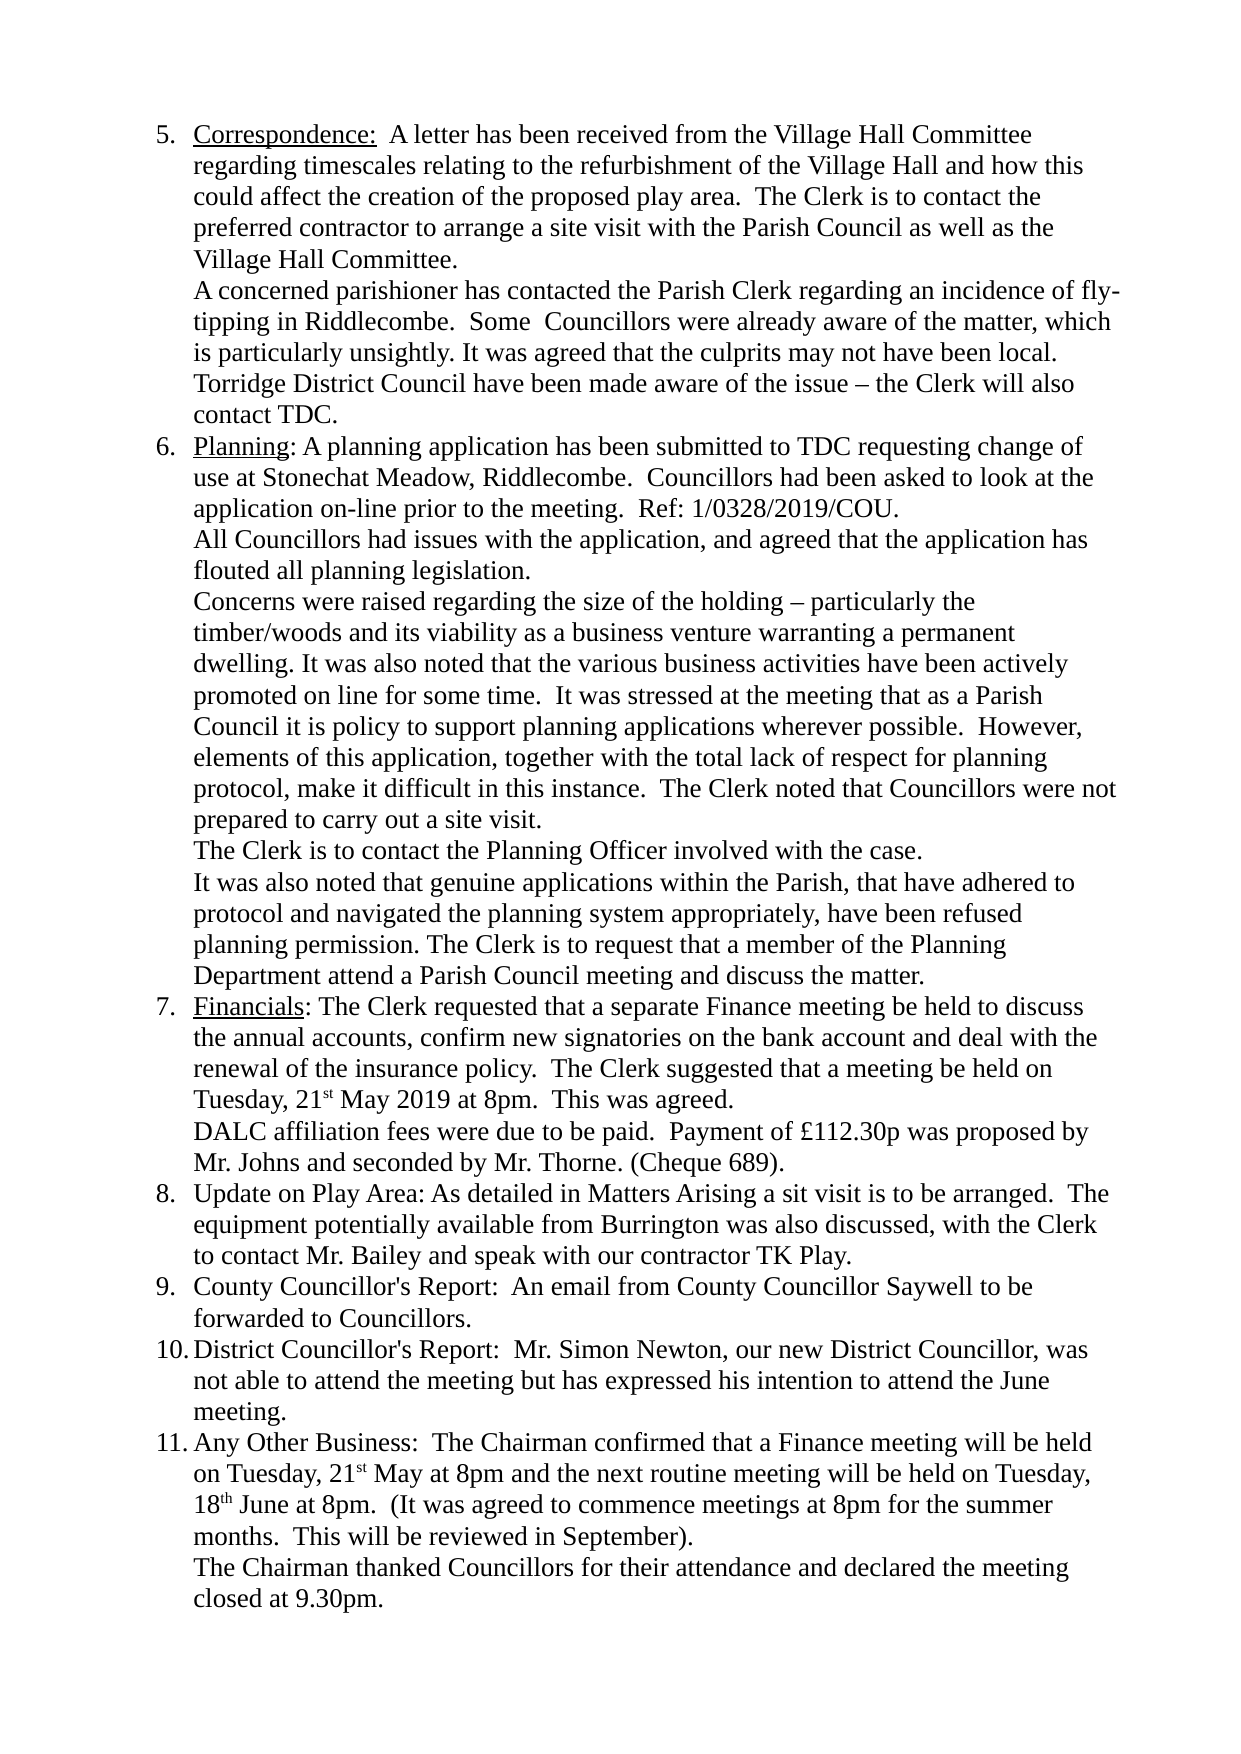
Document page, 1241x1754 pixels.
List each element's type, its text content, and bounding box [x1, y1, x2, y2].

list Mr. Johns and seconded by Mr. Thorne. (Cheque 689). [156, 1146, 1122, 1177]
list County Councillor's Report: An email from County Councillor Saywell to be forwarded to Councillors. [156, 1271, 1122, 1333]
list It was also noted that genuine applications within the Parish, that have adhered to protocol and navigated the planning system appropriately, have been refused planning permission. The Clerk is to request that a member of the Planning Department attend a Parish Council meeting and discuss the matter. [156, 866, 1122, 990]
list Any Other Business: The Chairman confirmed that a Finance meeting will be held on Tuesday, 21st May at 8pm and the next routine meeting will be held on Tuesday, 18th June at 8pm. (It was agreed to commence meetings at 8pm for the summer months. This will be reviewed in September). [156, 1426, 1122, 1551]
list Planning: A planning application has been submitted to TDC requesting change of use at Stonechat Meadow, Riddlecombe. Councillors had been asked to look at the application on-line prior to the meeting. Ref: 1/0328/2019/COU. [156, 429, 1122, 523]
list Update on Play Area: As detailed in Matters Arising a sit visit is to be arranged. The equipment potentially available from Burrington was also discussed, with the Clerk to contact Mr. Bailey and speak with our contractor TK Play. [156, 1177, 1122, 1271]
list Financials: The Clerk requested that a separate Finance meeting be held to discuss the annual accounts, confirm new signatories on the bank account and deal with the renewal of the insurance policy. The Clerk suggested that a meeting be held on Tuesday, 21st May 2019 at 8pm. This was agreed. [156, 990, 1122, 1115]
list A concerned parishioner has contacted the Parish Clerk regarding an incidence of fly-tipping in Riddlecombe. Some Councillors were already aware of the matter, which is particularly unsightly. It was agreed that the culprits may not have been local. Torridge District Council have been made aware of the issue – the Clerk will also contact TDC. [156, 274, 1122, 429]
list All Councillors had issues with the application, and agreed that the application has flouted all planning legislation. [156, 523, 1122, 585]
list District Councillor's Report: Mr. Simon Newton, our new District Councillor, was not able to attend the meeting but has expressed his intention to attend the June meeting. [156, 1333, 1122, 1426]
list Correspondence: A letter has been received from the Village Hall Committee regarding timescales relating to the refurbishment of the Village Hall and how this could affect the creation of the proposed play area. The Clerk is to contact the preferred contractor to arrange a site visit with the Parish Council as well as the Village Hall Committee. [156, 118, 1122, 274]
list DALC affiliation fees were due to be paid. Payment of £112.30p was proposed by [156, 1115, 1122, 1146]
list The Chairman thanked Councillors for their attendance and declared the meeting closed at 9.30pm. [156, 1551, 1122, 1613]
list The Clerk is to contact the Planning Officer involved with the case. [156, 834, 1122, 866]
list Concerns were raised regarding the size of the holding – particularly the timber/woods and its viability as a business venture warranting a permanent dwelling. It was also noted that the various business activities have been actively promoted on line for some time. It was stressed at the meeting that as a Parish Council it is policy to support planning applications wherever possible. However, elements of this application, together with the total lack of respect for planning protocol, make it difficult in this instance. The Clerk noted that Councillors were not prepared to carry out a site visit. [156, 585, 1122, 834]
